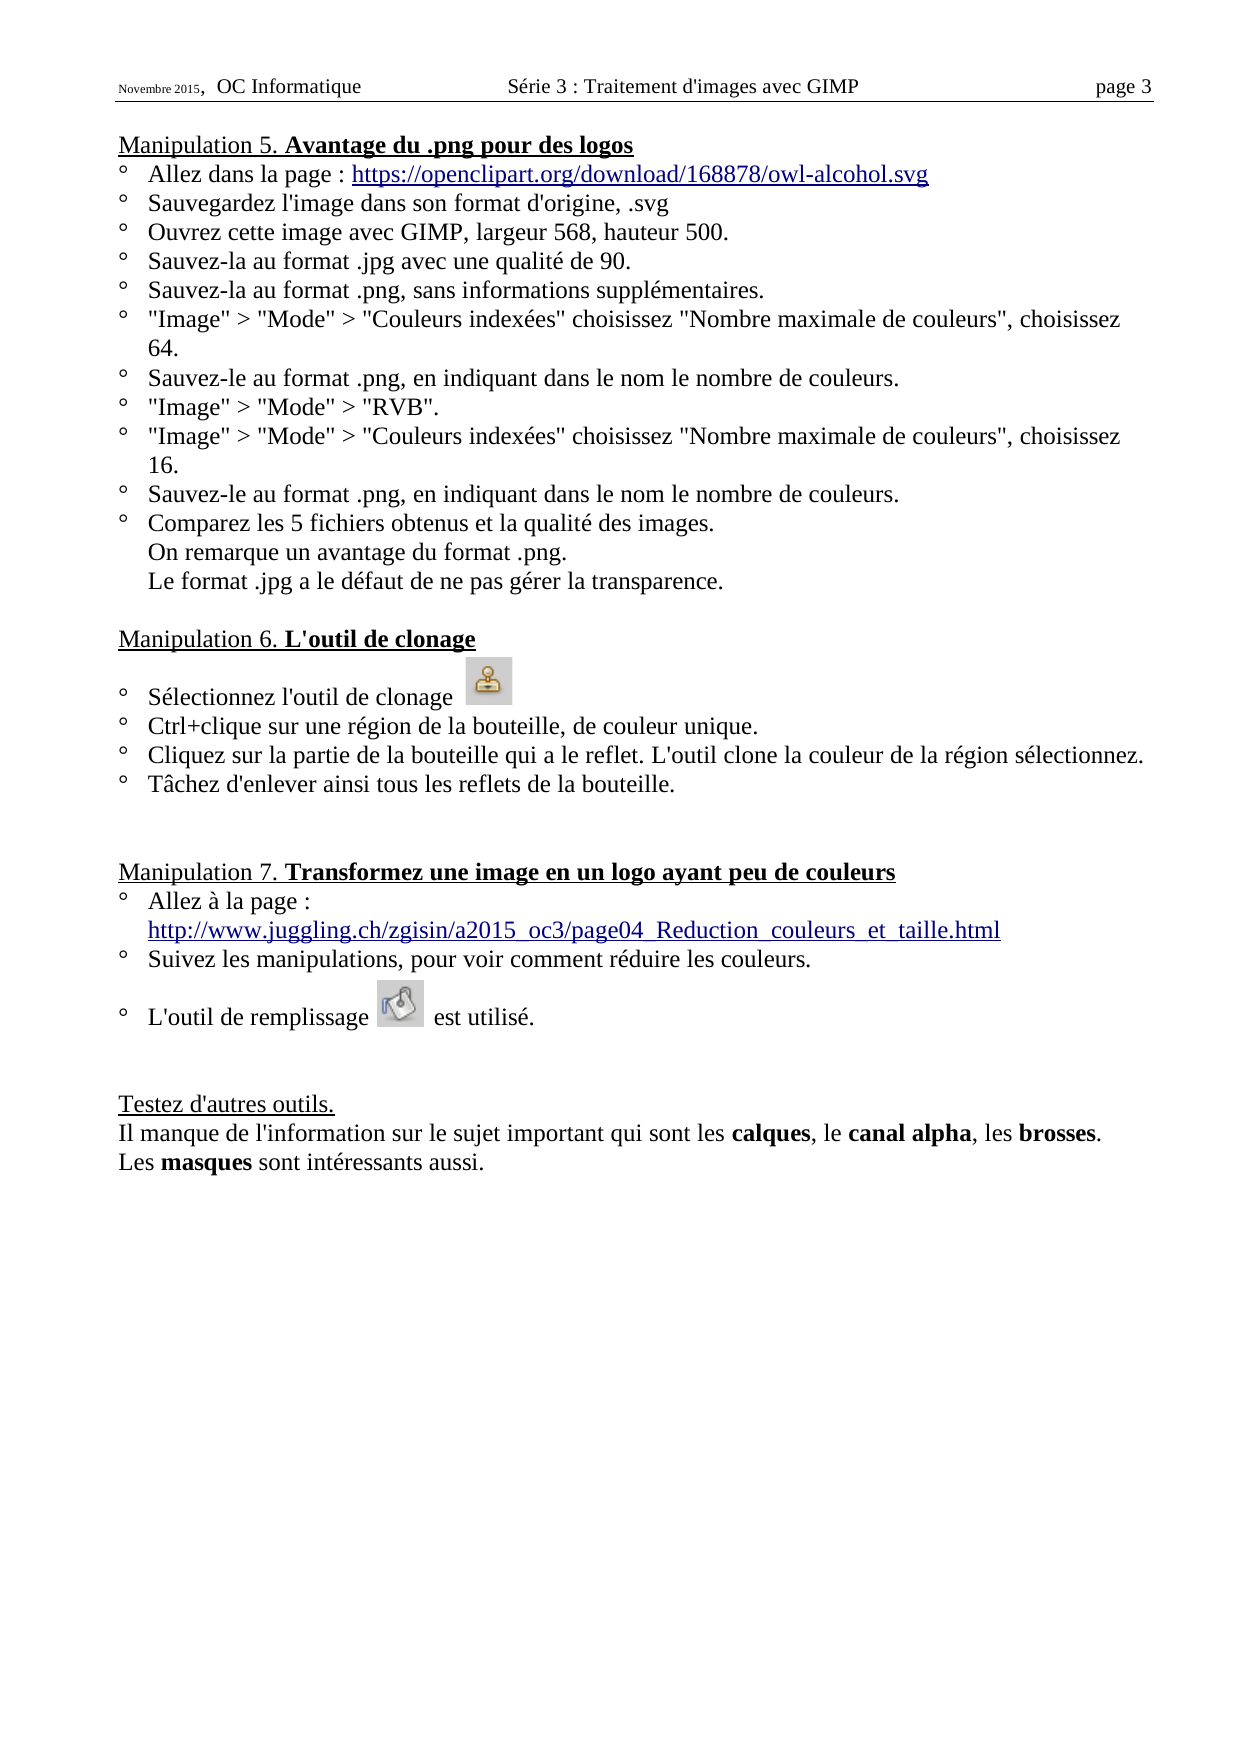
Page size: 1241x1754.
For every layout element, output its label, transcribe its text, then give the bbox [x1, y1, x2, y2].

text Testez d'autres outils. [118, 1089, 1152, 1118]
picture [377, 980, 424, 1027]
text ° Tâchez d'enlever ainsi tous les reflets de la bouteille. [118, 769, 1152, 798]
text Manipulation 5. Avantage du .png pour des logos [118, 130, 1152, 159]
text Manipulation 7. Transformez une image en un logo ayant peu de couleurs [118, 856, 1152, 886]
text ° Sauvez-la au format .png, sans informations supplémentaires. [118, 275, 1152, 304]
text ° "Image" > "Mode" > "Couleurs indexées" choisissez "Nombre maximale de couleurs", choisissez 16. [118, 421, 1152, 479]
text ° Ouvrez cette image avec GIMP, largeur 568, hauteur 500. [118, 217, 1152, 246]
text ° Allez dans la page : https://openclipart.org/download/168878/owl-alcohol.svg [118, 159, 1152, 188]
text On remarque un avantage du format .png. Le format .jpg a le défaut de ne pas gérer la transparence. [118, 537, 1152, 595]
text ° Ctrl+clique sur une région de la bouteille, de couleur unique. [118, 711, 1152, 740]
text Il manque de l'information sur le sujet important qui sont les calques, le canal alpha, les brosses. [118, 1118, 1152, 1147]
text ° Comparez les 5 fichiers obtenus et la qualité des images. [118, 508, 1152, 537]
text ° L'outil de remplissage est utilisé. [118, 1002, 1152, 1031]
text ° Sélectionnez l'outil de clonage [118, 682, 1152, 711]
text ° "Image" > "Mode" > "Couleurs indexées" choisissez "Nombre maximale de couleurs", choisissez 64. [118, 304, 1152, 362]
text ° Sauvez-la au format .jpg avec une qualité de 90. [118, 246, 1152, 275]
text ° Sauvez-le au format .png, en indiquant dans le nom le nombre de couleurs. [118, 362, 1152, 391]
text ° Suivez les manipulations, pour voir comment réduire les couleurs. [118, 944, 1152, 973]
text ° Allez à la page : http://www.juggling.ch/zgisin/a2015_oc3/page04_Reduction_couleurs_et_taille.html [118, 886, 1152, 944]
text ° Sauvegardez l'image dans son format d'origine, .svg [118, 188, 1152, 217]
text ° "Image" > "Mode" > "RVB". [118, 391, 1152, 421]
text ° Cliquez sur la partie de la bouteille qui a le reflet. L'outil clone la couleur de la région sélectionnez. [118, 740, 1152, 769]
text ° Sauvez-le au format .png, en indiquant dans le nom le nombre de couleurs. [118, 479, 1152, 508]
text Les masques sont intéressants aussi. [118, 1147, 1152, 1176]
text Manipulation 6. L'outil de clonage [118, 624, 1152, 653]
picture [465, 657, 513, 705]
